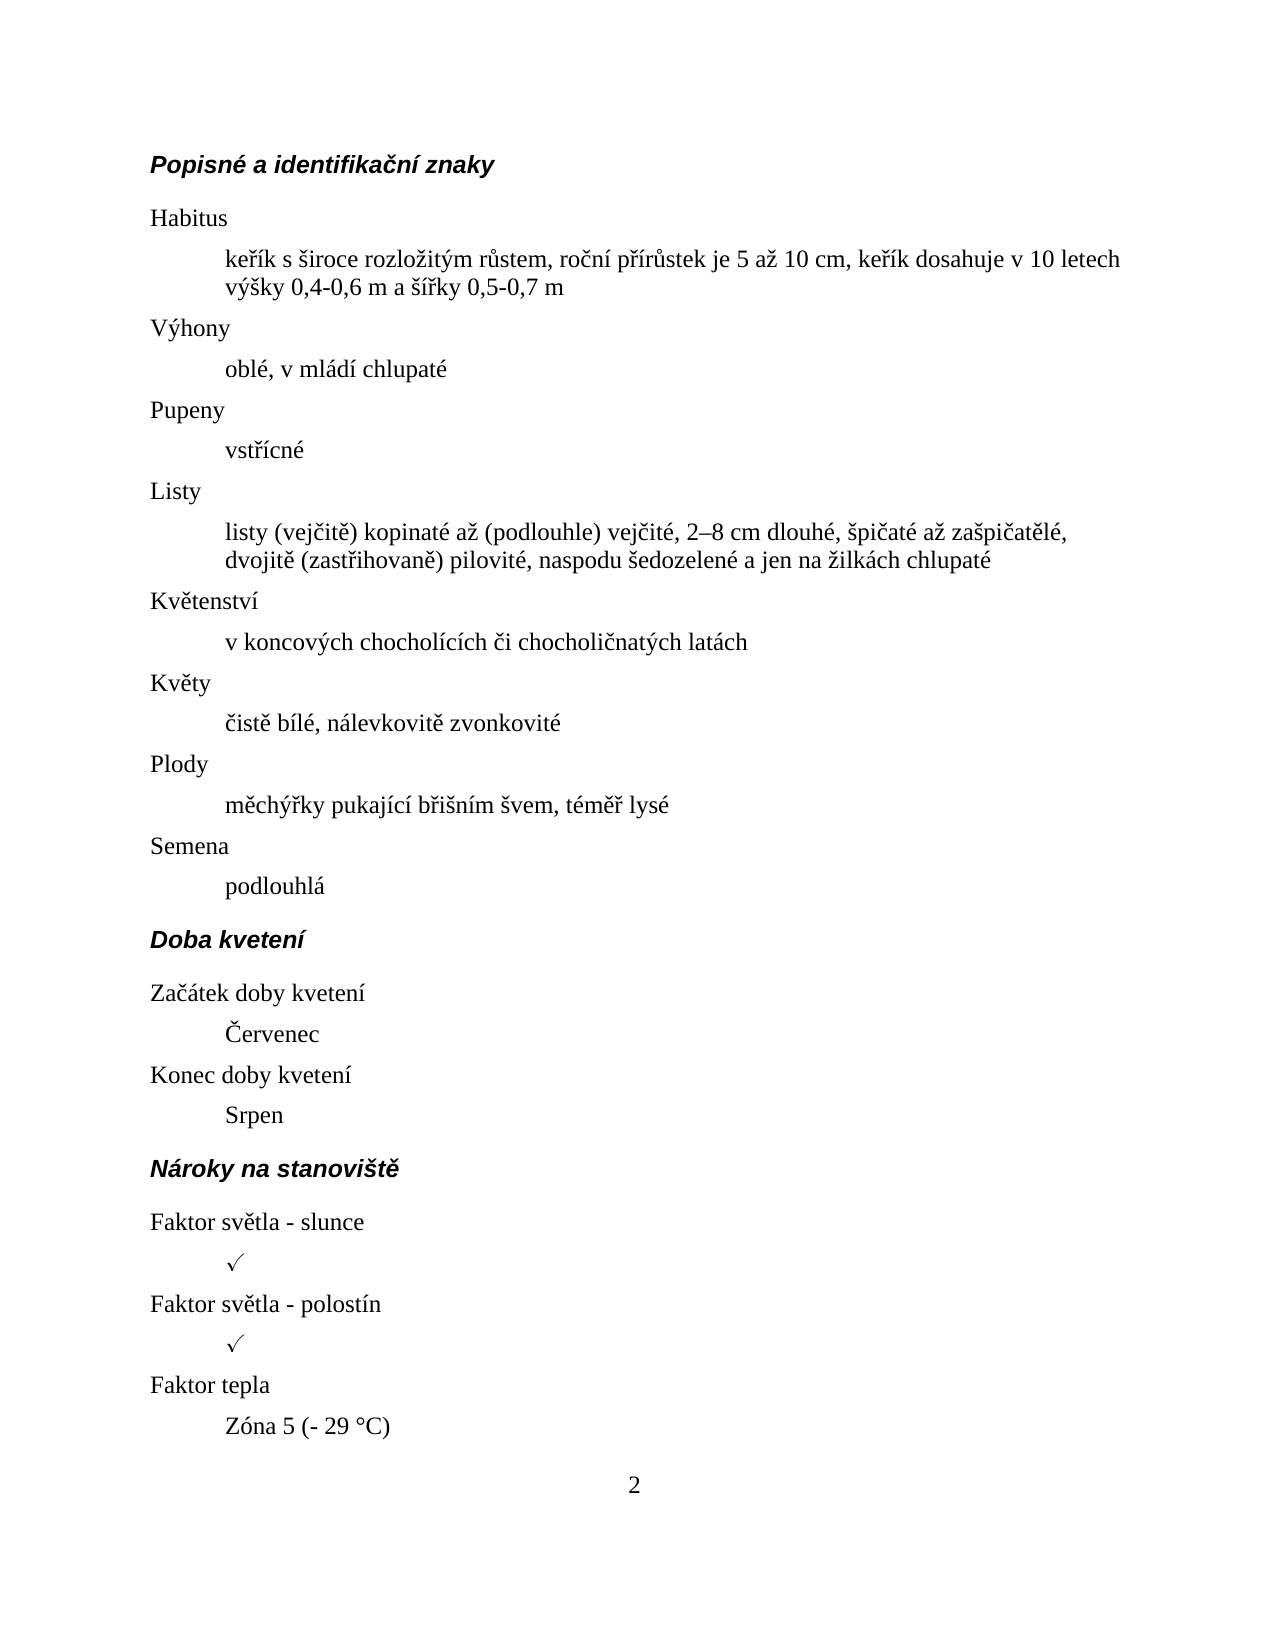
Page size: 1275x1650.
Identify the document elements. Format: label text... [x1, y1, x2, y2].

text listy (vejčitě) kopinaté až (podlouhle) vejčité, 2–8 cm dlouhé, špičaté až zašpičatělé, dvojitě (zastřihovaně) pilovité, naspodu šedozelené a jen na žilkách chlupaté [225, 517, 1125, 574]
text Květenství [150, 586, 1125, 615]
text Pupeny [150, 395, 1125, 423]
text ✓ [225, 1248, 1125, 1277]
text Výhony [150, 313, 1125, 342]
subtitle Nároky na stanoviště [150, 1154, 1125, 1183]
text Konec doby kvetení [150, 1060, 1125, 1088]
text Začátek doby kvetení [150, 978, 1125, 1007]
text Faktor světla - polostín [150, 1289, 1125, 1317]
text ✓ [225, 1329, 1125, 1358]
text Habitus [150, 203, 1125, 232]
text Plody [150, 749, 1125, 778]
text Faktor světla - slunce [150, 1207, 1125, 1236]
subtitle Popisné a identifikační znaky [150, 150, 1125, 178]
text Květy [150, 668, 1125, 697]
text v koncových chocholících či chocholičnatých latách [225, 627, 1125, 656]
text Zóna 5 (- 29 °C) [225, 1411, 1125, 1439]
text Listy [150, 476, 1125, 505]
text Červenec [225, 1019, 1125, 1048]
text podlouhlá [225, 871, 1125, 900]
text oblé, v mládí chlupaté [225, 354, 1125, 383]
subtitle Doba kvetení [150, 925, 1125, 954]
text Srpen [225, 1100, 1125, 1129]
text měchýřky pukající břišním švem, téměř lysé [225, 790, 1125, 819]
text keřík s široce rozložitým růstem, roční přírůstek je 5 až 10 cm, keřík dosahuje v 10 letech výšky 0,4-0,6 m a šířky 0,5-0,7 m [225, 244, 1125, 301]
text čistě bílé, nálevkovitě zvonkovité [225, 708, 1125, 737]
text Semena [150, 831, 1125, 859]
text vstřícné [225, 435, 1125, 464]
text Faktor tepla [150, 1370, 1125, 1399]
